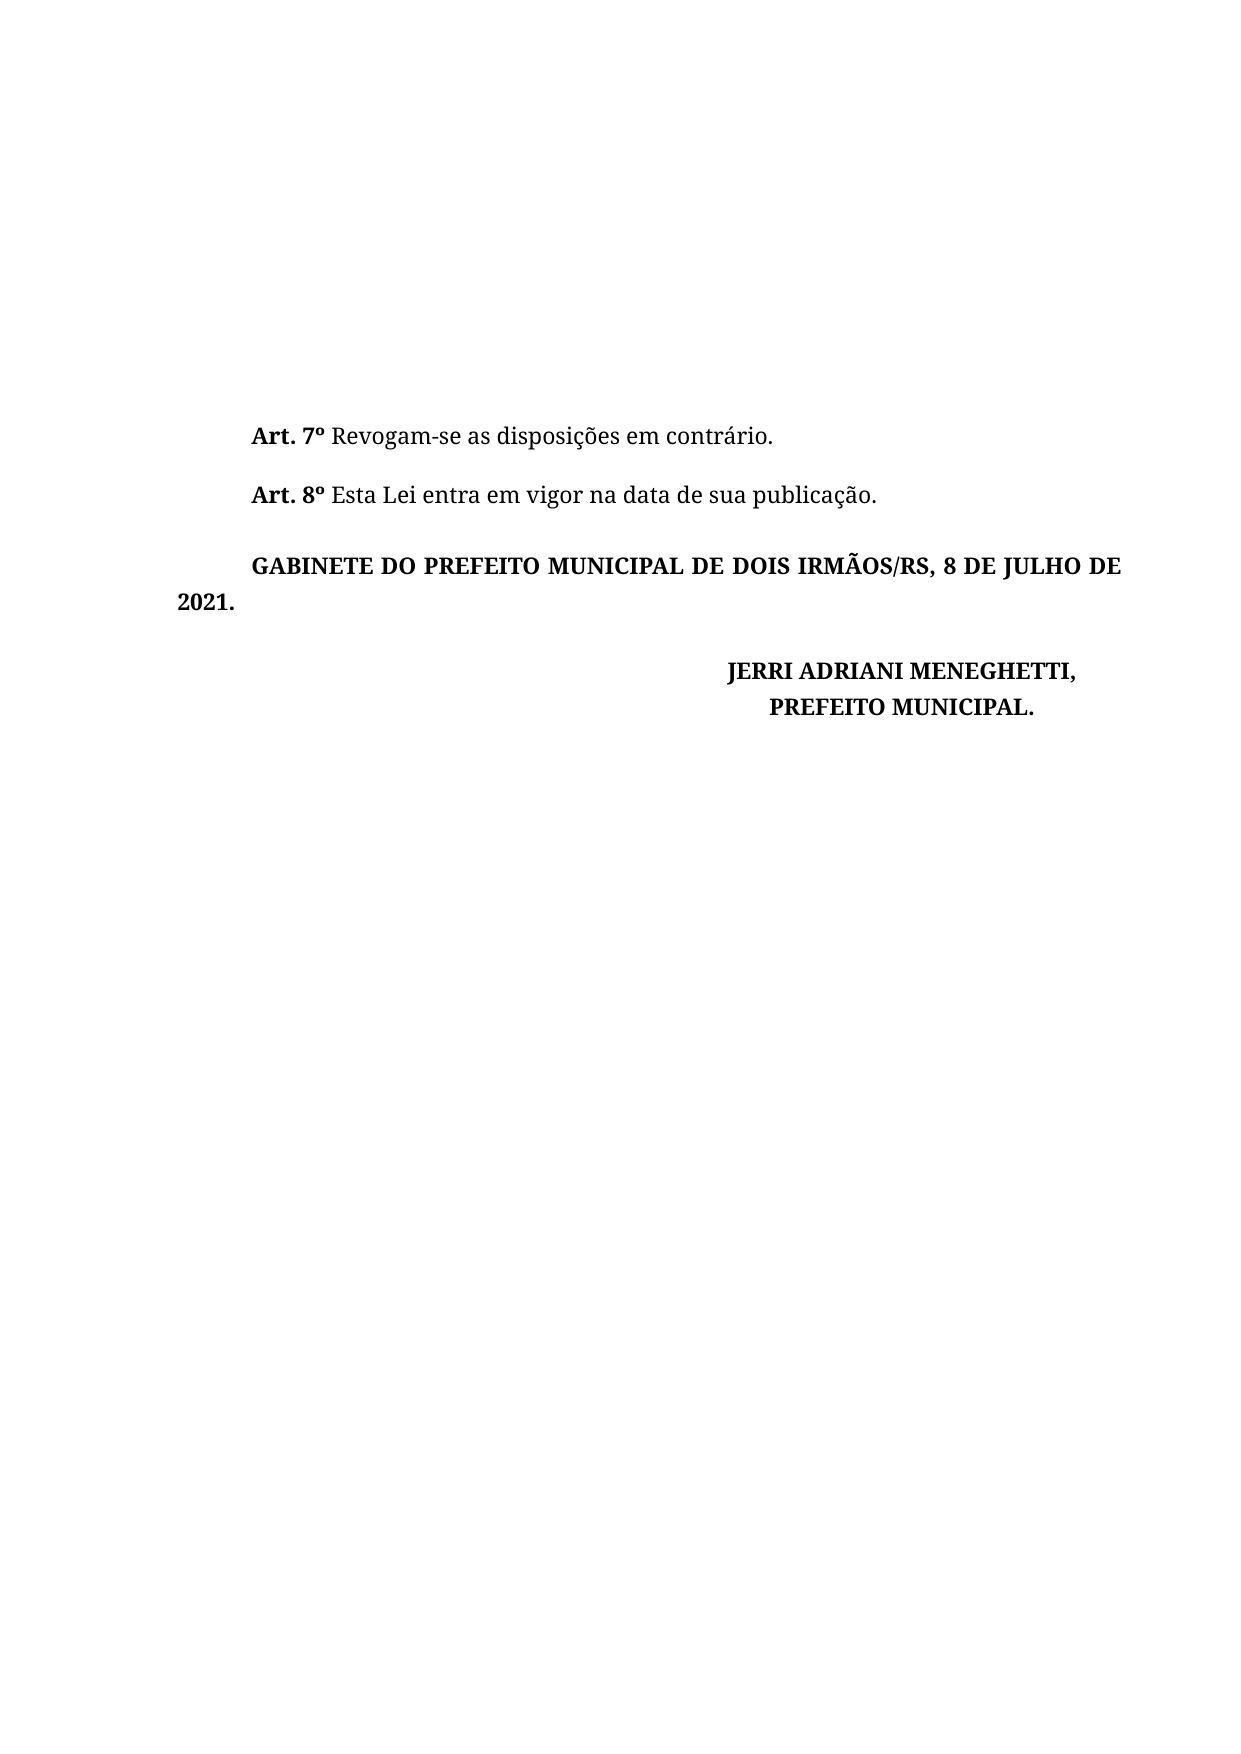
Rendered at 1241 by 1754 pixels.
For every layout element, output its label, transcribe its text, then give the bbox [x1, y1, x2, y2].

table_header JERRI ADRIANI MENEGHETTI, PREFEITO MUNICIPAL. [559, 655, 1240, 726]
text Art. 7º Revogam-se as disposições em contrário. [177, 420, 1122, 451]
table_header [170, 655, 559, 726]
text Art. 8º Esta Lei entra em vigor na data de sua publicação. [177, 479, 1122, 510]
text GABINETE DO PREFEITO MUNICIPAL DE DOIS IRMÃOS/RS, 8 DE JULHO DE 2021. [177, 550, 1122, 617]
